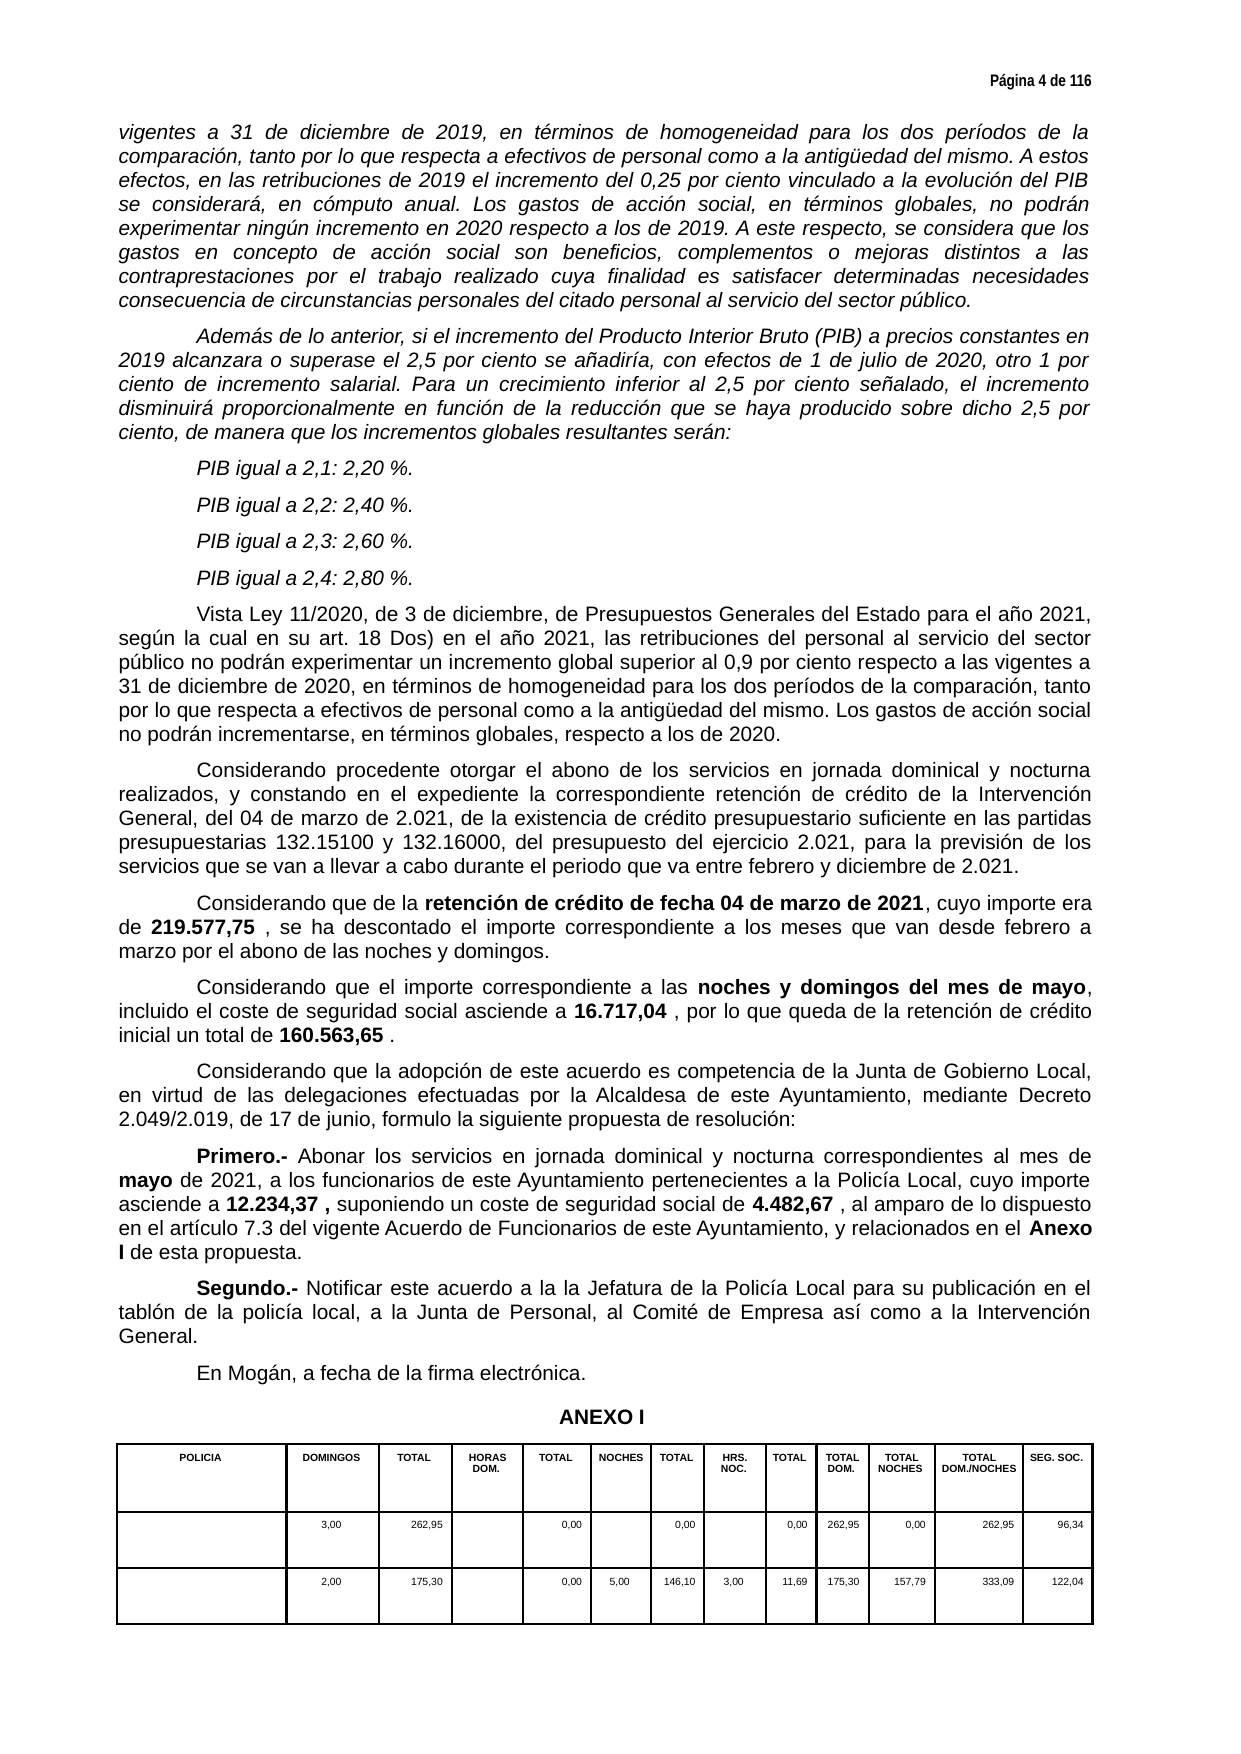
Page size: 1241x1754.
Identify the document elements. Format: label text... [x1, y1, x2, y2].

table_header SEG. SOC. [1024, 1445, 1091, 1511]
table_cell 0,00 [870, 1513, 934, 1567]
table_header TOTAL [767, 1445, 815, 1511]
text Segundo.- Notificar este acuerdo a la la Jefatura de la Policía Local para su publicación en el tablón de la policía local, a la Junta de Personal, al Comité de Empresa así como a la Intervención General. [118, 1276, 1092, 1348]
text vigentes a 31 de diciembre de 2019, en términos de homogeneidad para los dos períodos de la comparación, tanto por lo que respecta a efectivos de personal como a la antigüedad del mismo. A estos efectos, en las retribuciones de 2019 el incremento del 0,25 por ciento vinculado a la evolución del PIB se considerará, en cómputo anual. Los gastos de acción social, en términos globales, no podrán experimentar ningún incremento en 2020 respecto a los de 2019. A este respecto, se considera que los gastos en concepto de acción social son beneficios, complementos o mejoras distintos a las contraprestaciones por el trabajo realizado cuya finalidad es satisfacer determinadas necesidades consecuencia de circunstancias personales del citado personal al servicio del sector público. [118, 120, 1092, 311]
table_cell 5,00 [592, 1569, 650, 1623]
table_header DOMINGOS [288, 1445, 378, 1511]
table_cell [592, 1513, 650, 1567]
text ANEXO I [118, 1397, 1092, 1430]
table_cell 175,30 [380, 1569, 451, 1623]
table_cell 0,00 [767, 1513, 815, 1567]
table_cell 3,00 [705, 1569, 765, 1623]
table_header TOTAL [380, 1445, 451, 1511]
table_cell 0,00 [652, 1513, 703, 1567]
table_cell [118, 1513, 285, 1567]
table_cell 0,00 [524, 1513, 590, 1567]
table_cell 333,09 [936, 1569, 1022, 1623]
table_cell [453, 1569, 522, 1623]
table_header HRS. NOC. [705, 1445, 765, 1511]
text PIB igual a 2,3: 2,60 %. [118, 529, 1092, 553]
text PIB igual a 2,4: 2,80 %. [118, 566, 1092, 589]
table_cell [705, 1513, 765, 1567]
text Considerando procedente otorgar el abono de los servicios en jornada dominical y nocturna realizados, y constando en el expediente la correspondiente retención de crédito de la Intervención General, del 04 de marzo de 2.021, de la existencia de crédito presupuestario suficiente en las partidas presupuestarias 132.15100 y 132.16000, del presupuesto del ejercicio 2.021, para la previsión de los servicios que se van a llevar a cabo durante el periodo que va entre febrero y diciembre de 2.021. [118, 758, 1092, 878]
text PIB igual a 2,1: 2,20 %. [118, 456, 1092, 480]
table_cell 175,30 [818, 1569, 868, 1623]
table_cell 157,79 [870, 1569, 934, 1623]
text Vista Ley 11/2020, de 3 de diciembre, de Presupuestos Generales del Estado para el año 2021, según la cual en su art. 18 Dos) en el año 2021, las retribuciones del personal al servicio del sector público no podrán experimentar un incremento global superior al 0,9 por ciento respecto a las vigentes a 31 de diciembre de 2020, en términos de homogeneidad para los dos períodos de la comparación, tanto por lo que respecta a efectivos de personal como a la antigüedad del mismo. Los gastos de acción social no podrán incrementarse, en términos globales, respecto a los de 2020. [118, 602, 1092, 746]
table_cell [453, 1513, 522, 1567]
table_cell 122,04 [1024, 1569, 1091, 1623]
text PIB igual a 2,2: 2,40 %. [118, 493, 1092, 517]
table_header POLICIA [118, 1445, 285, 1511]
table_header HORAS DOM. [453, 1445, 522, 1511]
table_header TOTAL NOCHES [870, 1445, 934, 1511]
table_header TOTAL DOM. [818, 1445, 868, 1511]
table_cell [118, 1569, 285, 1623]
table_header TOTAL [652, 1445, 703, 1511]
table_header TOTAL [524, 1445, 590, 1511]
text En Mogán, a fecha de la firma electrónica. [118, 1360, 1092, 1384]
table_cell 11,69 [767, 1569, 815, 1623]
table_cell 2,00 [288, 1569, 378, 1623]
text Además de lo anterior, si el incremento del Producto Interior Bruto (PIB) a precios constantes en 2019 alcanzara o superase el 2,5 por ciento se añadiría, con efectos de 1 de julio de 2020, otro 1 por ciento de incremento salarial. Para un crecimiento inferior al 2,5 por ciento señalado, el incremento disminuirá proporcionalmente en función de la reducción que se haya producido sobre dicho 2,5 por ciento, de manera que los incrementos globales resultantes serán: [118, 324, 1092, 444]
text Primero.- Abonar los servicios en jornada dominical y nocturna correspondientes al mes de mayo de 2021, a los funcionarios de este Ayuntamiento pertenecientes a la Policía Local, cuyo importe asciende a 12.234,37 , suponiendo un coste de seguridad social de 4.482,67 , al amparo de lo dispuesto en el artículo 7.3 del vigente Acuerdo de Funcionarios de este Ayuntamiento, y relacionados en el Anexo I de esta propuesta. [118, 1144, 1092, 1263]
table_cell 262,95 [380, 1513, 451, 1567]
table_header TOTAL DOM./NOCHES [936, 1445, 1022, 1511]
table_cell 3,00 [288, 1513, 378, 1567]
text Considerando que de la retención de crédito de fecha 04 de marzo de 2021, cuyo importe era de 219.577,75 , se ha descontado el importe correspondiente a los meses que van desde febrero a marzo por el abono de las noches y domingos. [118, 891, 1092, 962]
table_header NOCHES [592, 1445, 650, 1511]
table_cell 146,10 [652, 1569, 703, 1623]
table_cell 0,00 [524, 1569, 590, 1623]
table_cell 262,95 [818, 1513, 868, 1567]
table_cell 262,95 [936, 1513, 1022, 1567]
table_cell 96,34 [1024, 1513, 1091, 1567]
text Considerando que el importe correspondiente a las noches y domingos del mes de mayo, incluido el coste de seguridad social asciende a 16.717,04 , por lo que queda de la retención de crédito inicial un total de 160.563,65 . [118, 975, 1092, 1047]
text Considerando que la adopción de este acuerdo es competencia de la Junta de Gobierno Local, en virtud de las delegaciones efectuadas por la Alcaldesa de este Ayuntamiento, mediante Decreto 2.049/2.019, de 17 de junio, formulo la siguiente propuesta de resolución: [118, 1059, 1092, 1131]
